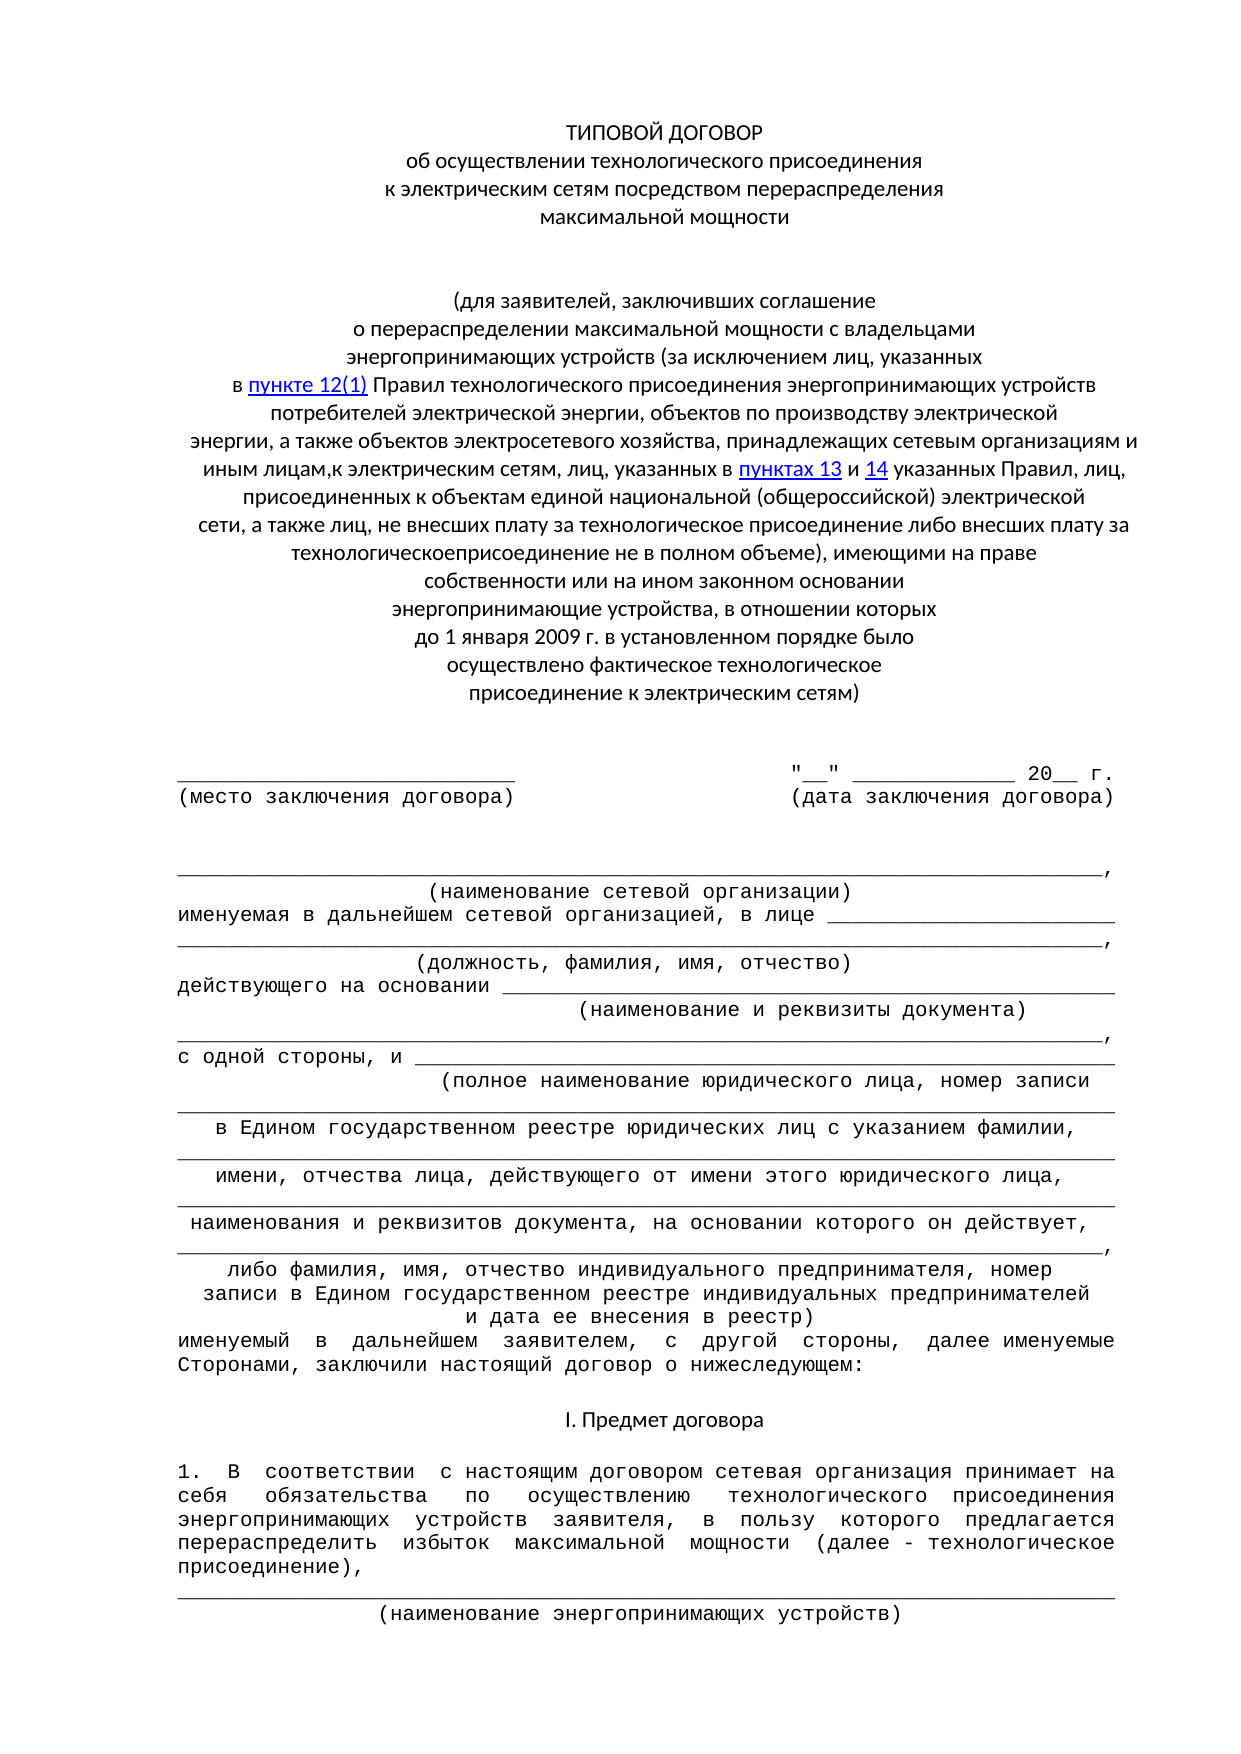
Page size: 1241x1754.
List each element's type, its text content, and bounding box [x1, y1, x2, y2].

text ТИПОВОЙ ДОГОВОР [177, 118, 1152, 146]
text перераспределить избыток максимальной мощности (далее - технологическое [177, 1532, 1152, 1556]
text действующего на основании _________________________________________________ [177, 975, 1152, 999]
text (место заключения договора) (дата заключения договора) [177, 786, 1152, 810]
text __________________________________________________________________________, [177, 1023, 1152, 1046]
text наименования и реквизитов документа, на основании которого он действует, [177, 1212, 1152, 1236]
text осуществлено фактическое технологическое [177, 651, 1152, 678]
text (полное наименование юридического лица, номер записи [177, 1070, 1152, 1094]
text присоединение к электрическим сетям) [177, 678, 1152, 707]
text сети, а также лиц, не внесших плату за технологическое присоединение либо внесших плату за технологическоеприсоединение не в полном объеме), имеющими на праве [177, 510, 1152, 566]
text собственности или на ином законном основании [177, 566, 1152, 594]
text энергопринимающих устройств заявителя, в пользу которого предлагается [177, 1509, 1152, 1532]
text энергопринимающие устройства, в отношении которых [177, 594, 1152, 622]
text в пункте 12(1) Правил технологического присоединения энергопринимающих устройств потребителей электрической энергии, объектов по производству электрической [177, 370, 1152, 426]
text и дата ее внесения в реестр) [177, 1306, 1152, 1330]
text (должность, фамилия, имя, отчество) [177, 952, 1152, 975]
text присоединение), [177, 1556, 1152, 1580]
text либо фамилия, имя, отчество индивидуального предпринимателя, номер [177, 1259, 1152, 1283]
text 1. В соответствии с настоящим договором сетевая организация принимает на [177, 1461, 1152, 1485]
text (наименование сетевой организации) [177, 881, 1152, 904]
text (для заявителей, заключивших соглашение [177, 286, 1152, 314]
text именуемая в дальнейшем сетевой организацией, в лице _______________________ [177, 904, 1152, 928]
text в Едином государственном реестре юридических лиц с указанием фамилии, [177, 1117, 1152, 1141]
subtitle I. Предмет договора [177, 1405, 1152, 1433]
text ___________________________________________________________________________ [177, 1094, 1152, 1117]
text ___________________________ "__" _____________ 20__ г. [177, 763, 1152, 786]
text именуемый в дальнейшем заявителем, с другой стороны, далее именуемые [177, 1330, 1152, 1354]
text имени, отчества лица, действующего от имени этого юридического лица, [177, 1164, 1152, 1188]
text __________________________________________________________________________, [177, 857, 1152, 881]
text энергии, а также объектов электросетевого хозяйства, принадлежащих сетевым организациям и иным лицам,к электрическим сетям, лиц, указанных в пунктах 13 и 14 указанных Правил, лиц, присоединенных к объектам единой национальной (общероссийской) электрической [177, 426, 1152, 510]
text ___________________________________________________________________________ [177, 1580, 1152, 1603]
text записи в Едином государственном реестре индивидуальных предпринимателей [177, 1283, 1152, 1306]
text __________________________________________________________________________, [177, 928, 1152, 952]
text (наименование энергопринимающих устройств) [177, 1603, 1152, 1627]
text себя обязательства по осуществлению технологического присоединения [177, 1485, 1152, 1509]
text об осуществлении технологического присоединения [177, 146, 1152, 174]
text максимальной мощности [177, 202, 1152, 230]
text ___________________________________________________________________________ [177, 1188, 1152, 1212]
text к электрическим сетям посредством перераспределения [177, 174, 1152, 202]
text энергопринимающих устройств (за исключением лиц, указанных [177, 342, 1152, 370]
text с одной стороны, и ________________________________________________________ [177, 1046, 1152, 1070]
text ___________________________________________________________________________ [177, 1141, 1152, 1164]
text о перераспределении максимальной мощности с владельцами [177, 314, 1152, 342]
text __________________________________________________________________________, [177, 1236, 1152, 1259]
text до 1 января 2009 г. в установленном порядке было [177, 622, 1152, 651]
text (наименование и реквизиты документа) [177, 999, 1152, 1023]
text Сторонами, заключили настоящий договор о нижеследующем: [177, 1354, 1152, 1377]
